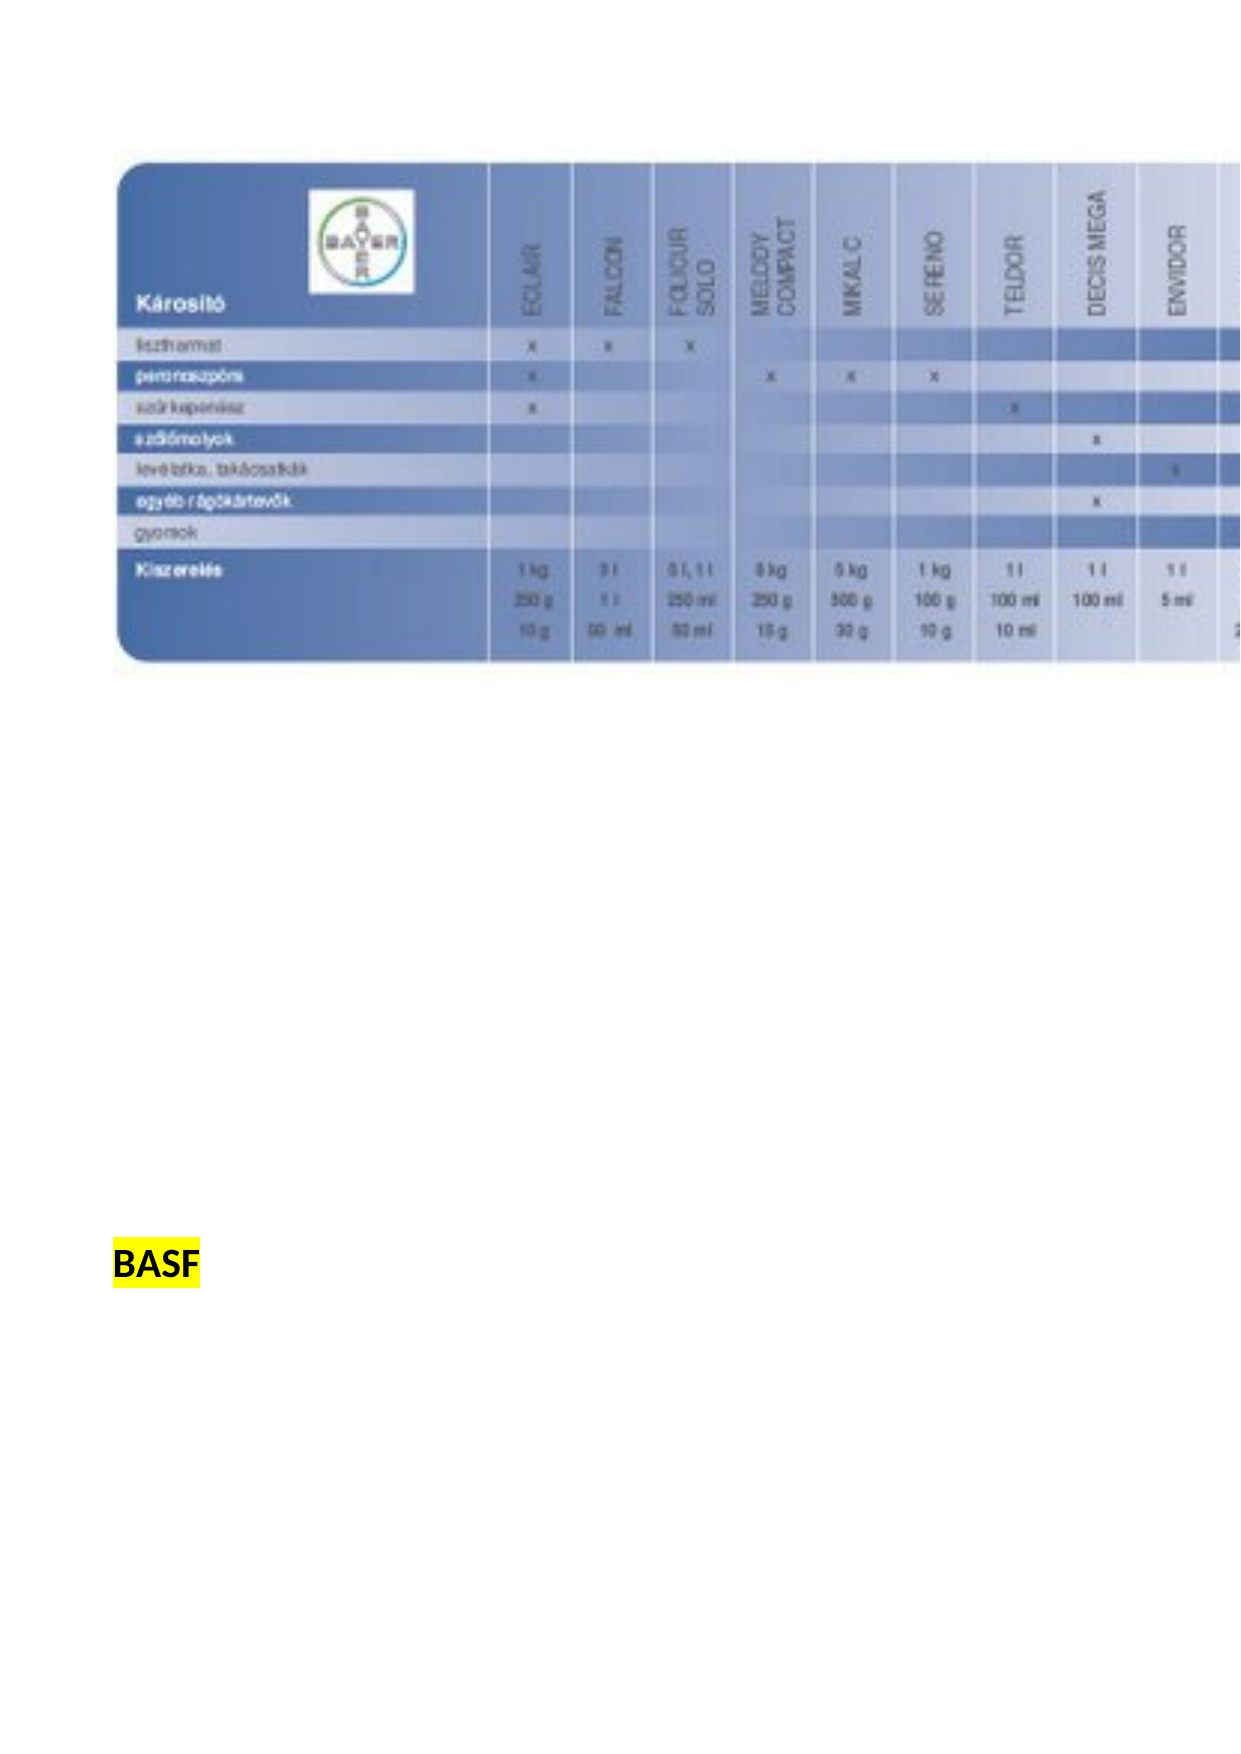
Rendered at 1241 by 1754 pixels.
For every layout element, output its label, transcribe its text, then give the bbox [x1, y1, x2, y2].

text BASF [112, 1237, 1128, 1288]
